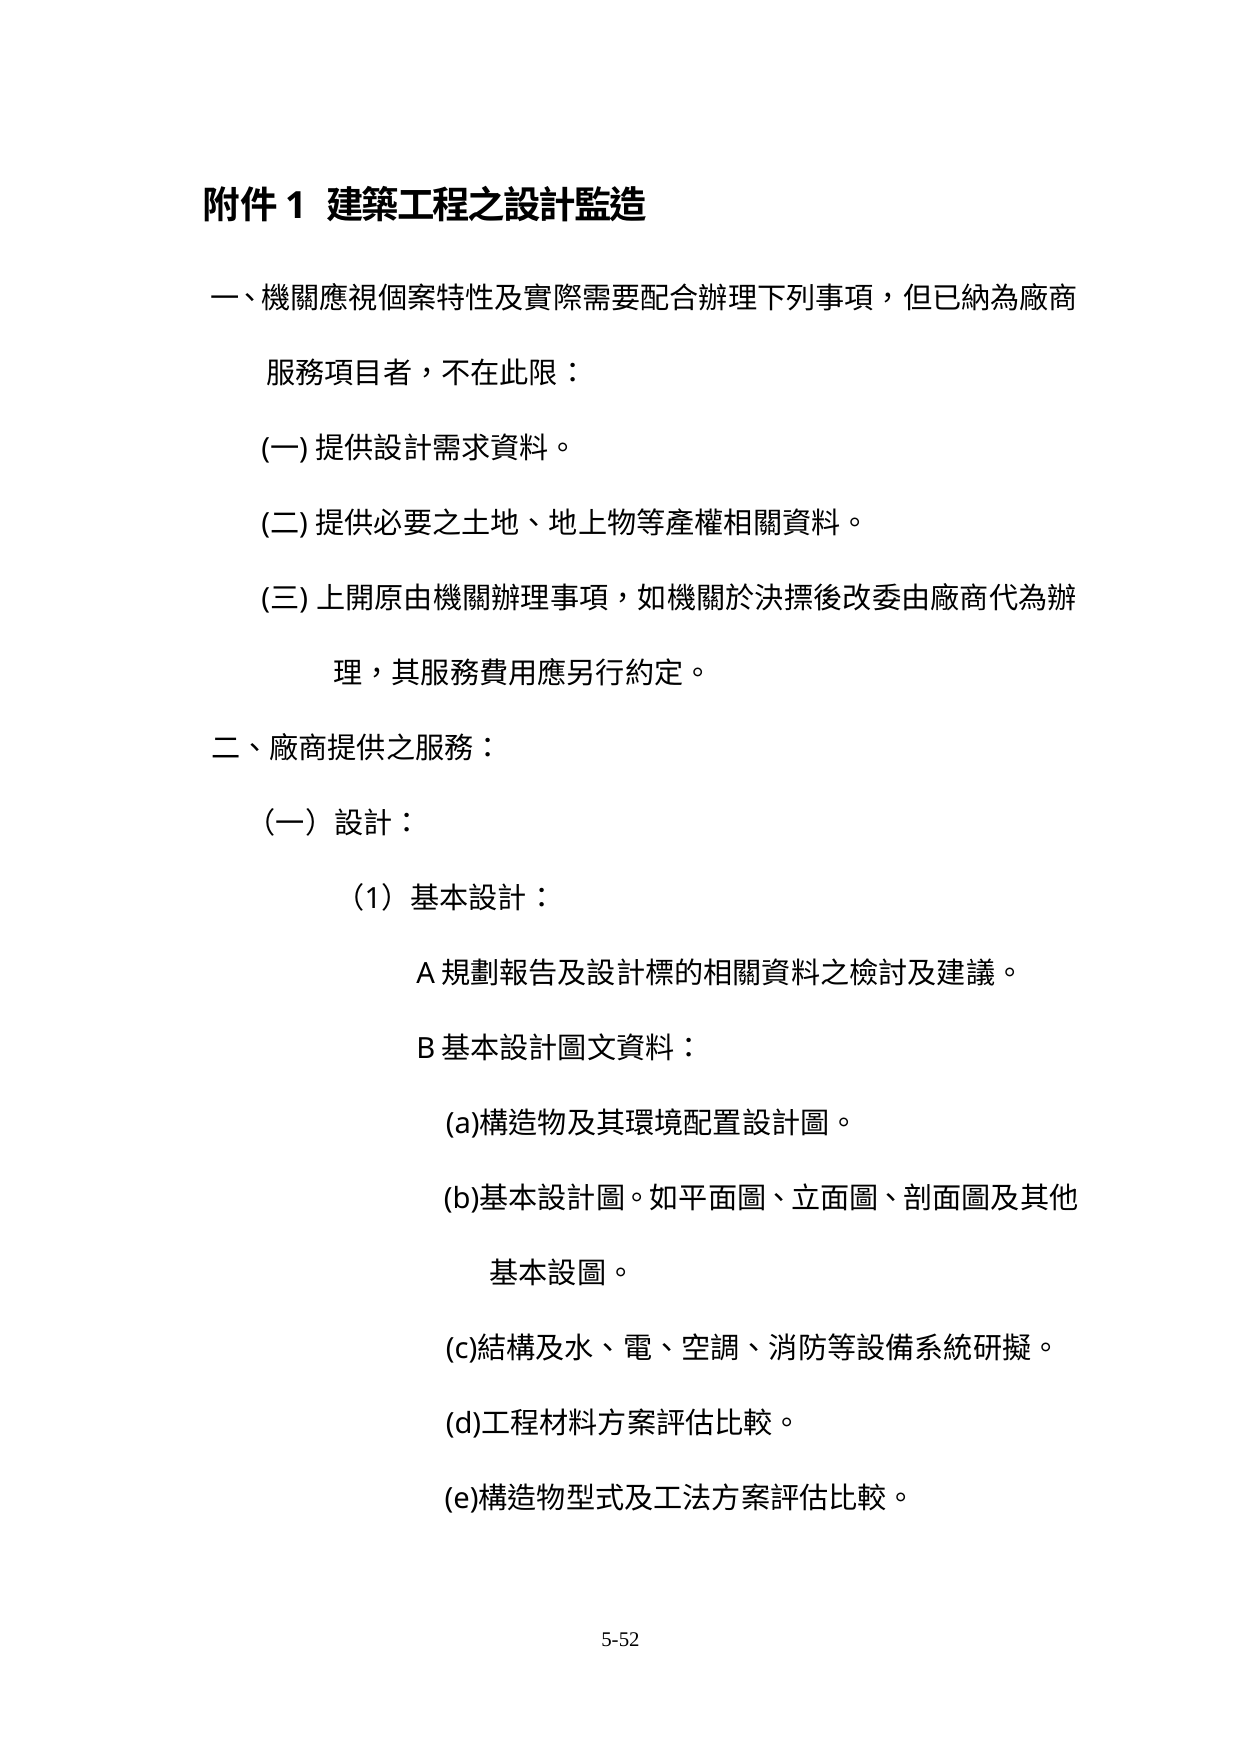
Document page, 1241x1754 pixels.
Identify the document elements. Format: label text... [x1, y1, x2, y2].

text (d)工程材料方案評估比較。 [446, 1383, 1078, 1458]
text (c)結構及水、電、空調、消防等設備系統研擬。 [446, 1308, 1078, 1383]
text （一）設計： [187, 783, 1078, 858]
text 一、機關應視個案特性及實際需要配合辦理下列事項，但已納為廠商服務項目者，不在此限： [210, 258, 1078, 408]
text (e)構造物型式及工法方案評估比較。 [444, 1458, 1078, 1533]
text (b)基本設計圖。如平面圖、立面圖、剖面圖及其他基本設圖。 [444, 1158, 1078, 1308]
text 附件1 建築工程之設計監造 [202, 164, 1143, 239]
text （1）基本設計： [335, 858, 1078, 933]
text (三) 上開原由機關辦理事項，如機關於決摽後改委由廠商代為辦理，其服務費用應另行約定。 [261, 558, 1078, 708]
text (a)構造物及其環境配置設計圖。 [446, 1083, 1078, 1158]
text (一) 提供設計需求資料。 [261, 408, 1078, 483]
text A規劃報告及設計標的相關資料之檢討及建議。 [416, 933, 1078, 1008]
text 二、廠商提供之服務： [211, 708, 1078, 783]
text B基本設計圖文資料： [416, 1008, 1078, 1083]
text (二) 提供必要之土地、地上物等產權相關資料。 [261, 483, 1078, 558]
